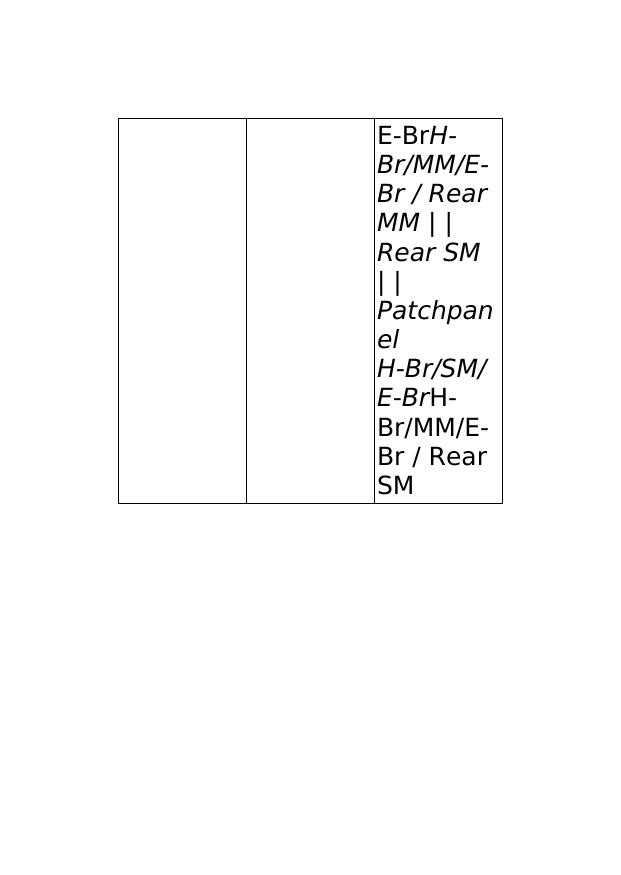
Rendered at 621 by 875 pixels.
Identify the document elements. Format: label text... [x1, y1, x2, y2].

table_cell [119, 119, 246, 503]
table_cell E-BrH-Br/MM/E-Br / Rear MM | | Rear SM | | Patchpanel H-Br/SM/E-BrH-Br/MM/E-Br / Rear SM [375, 119, 502, 503]
table_cell [247, 119, 374, 503]
